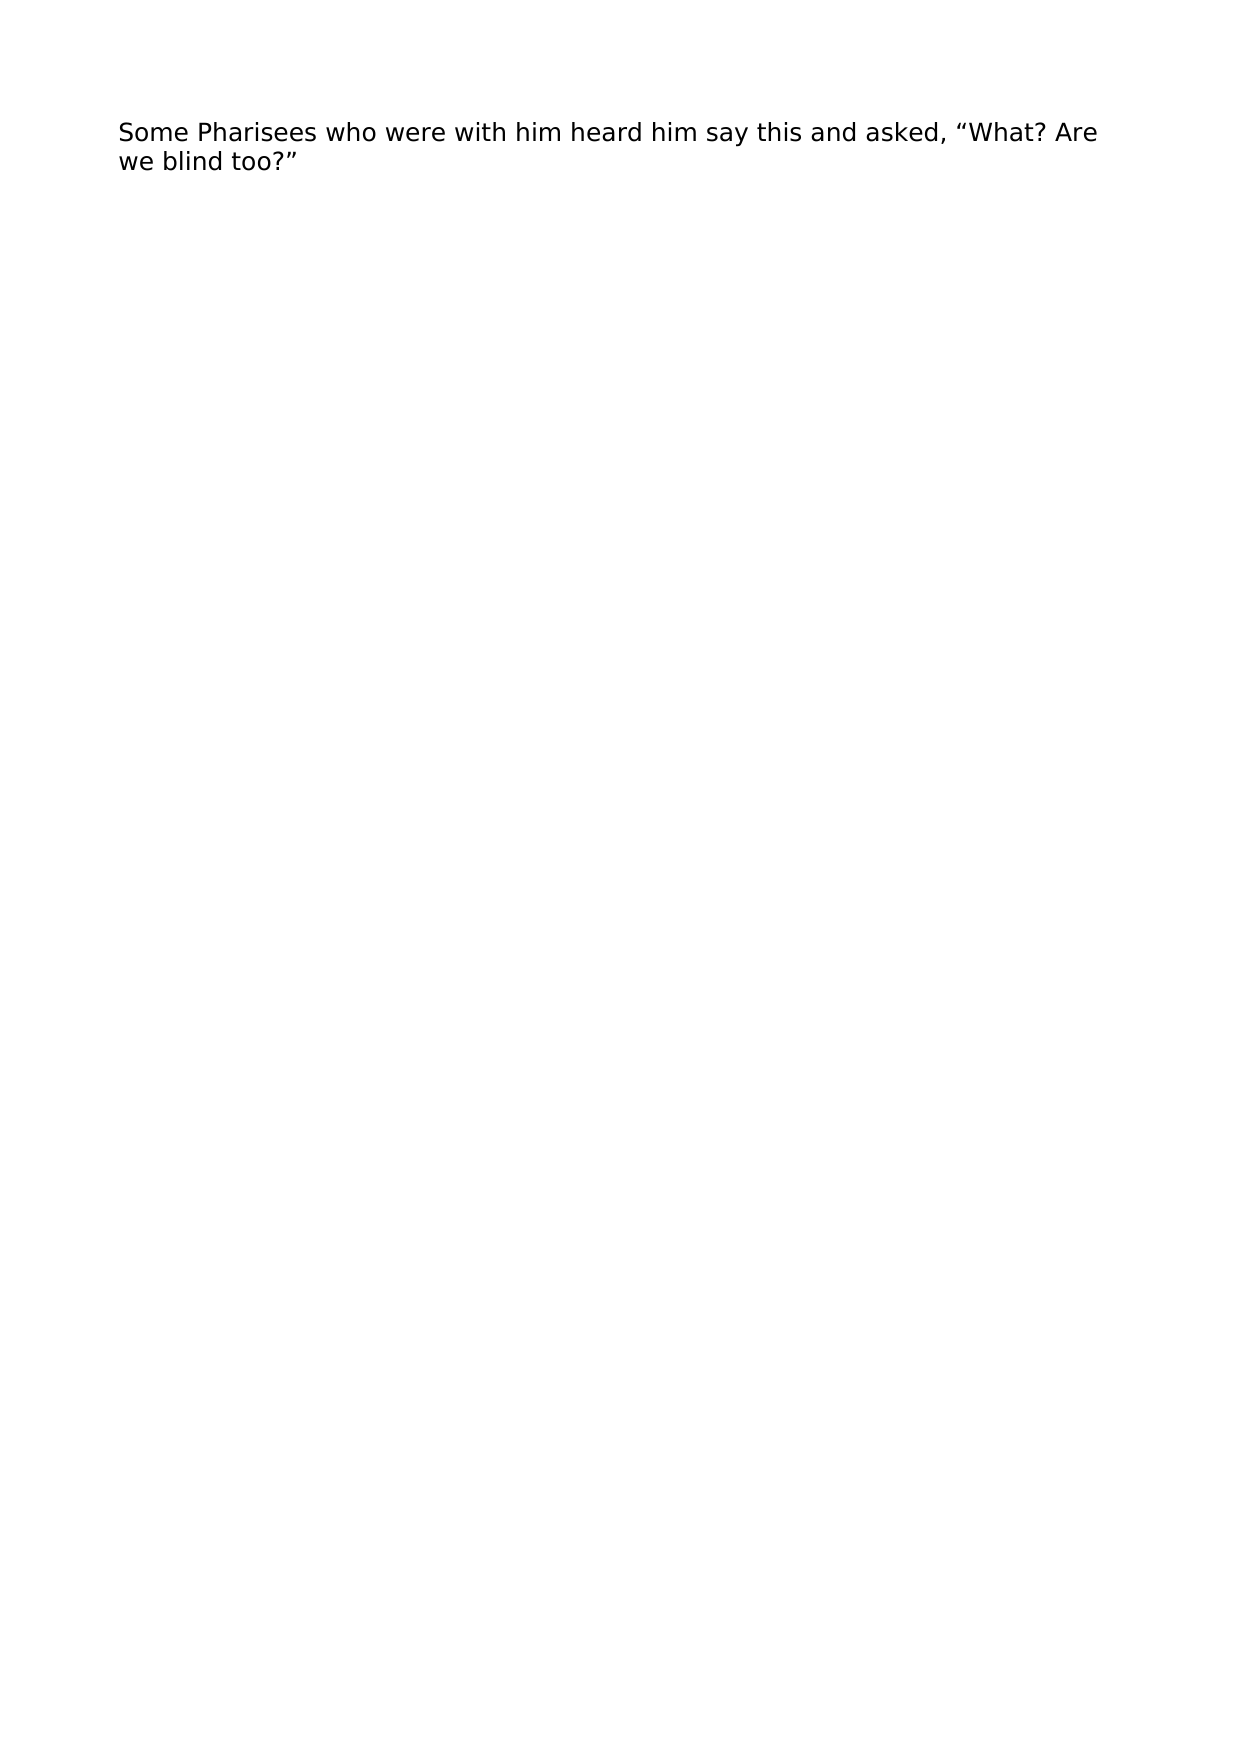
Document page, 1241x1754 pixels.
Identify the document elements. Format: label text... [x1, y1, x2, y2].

text Some Pharisees who were with him heard him say this and asked, “What? Are we blind too?” [118, 118, 1122, 176]
